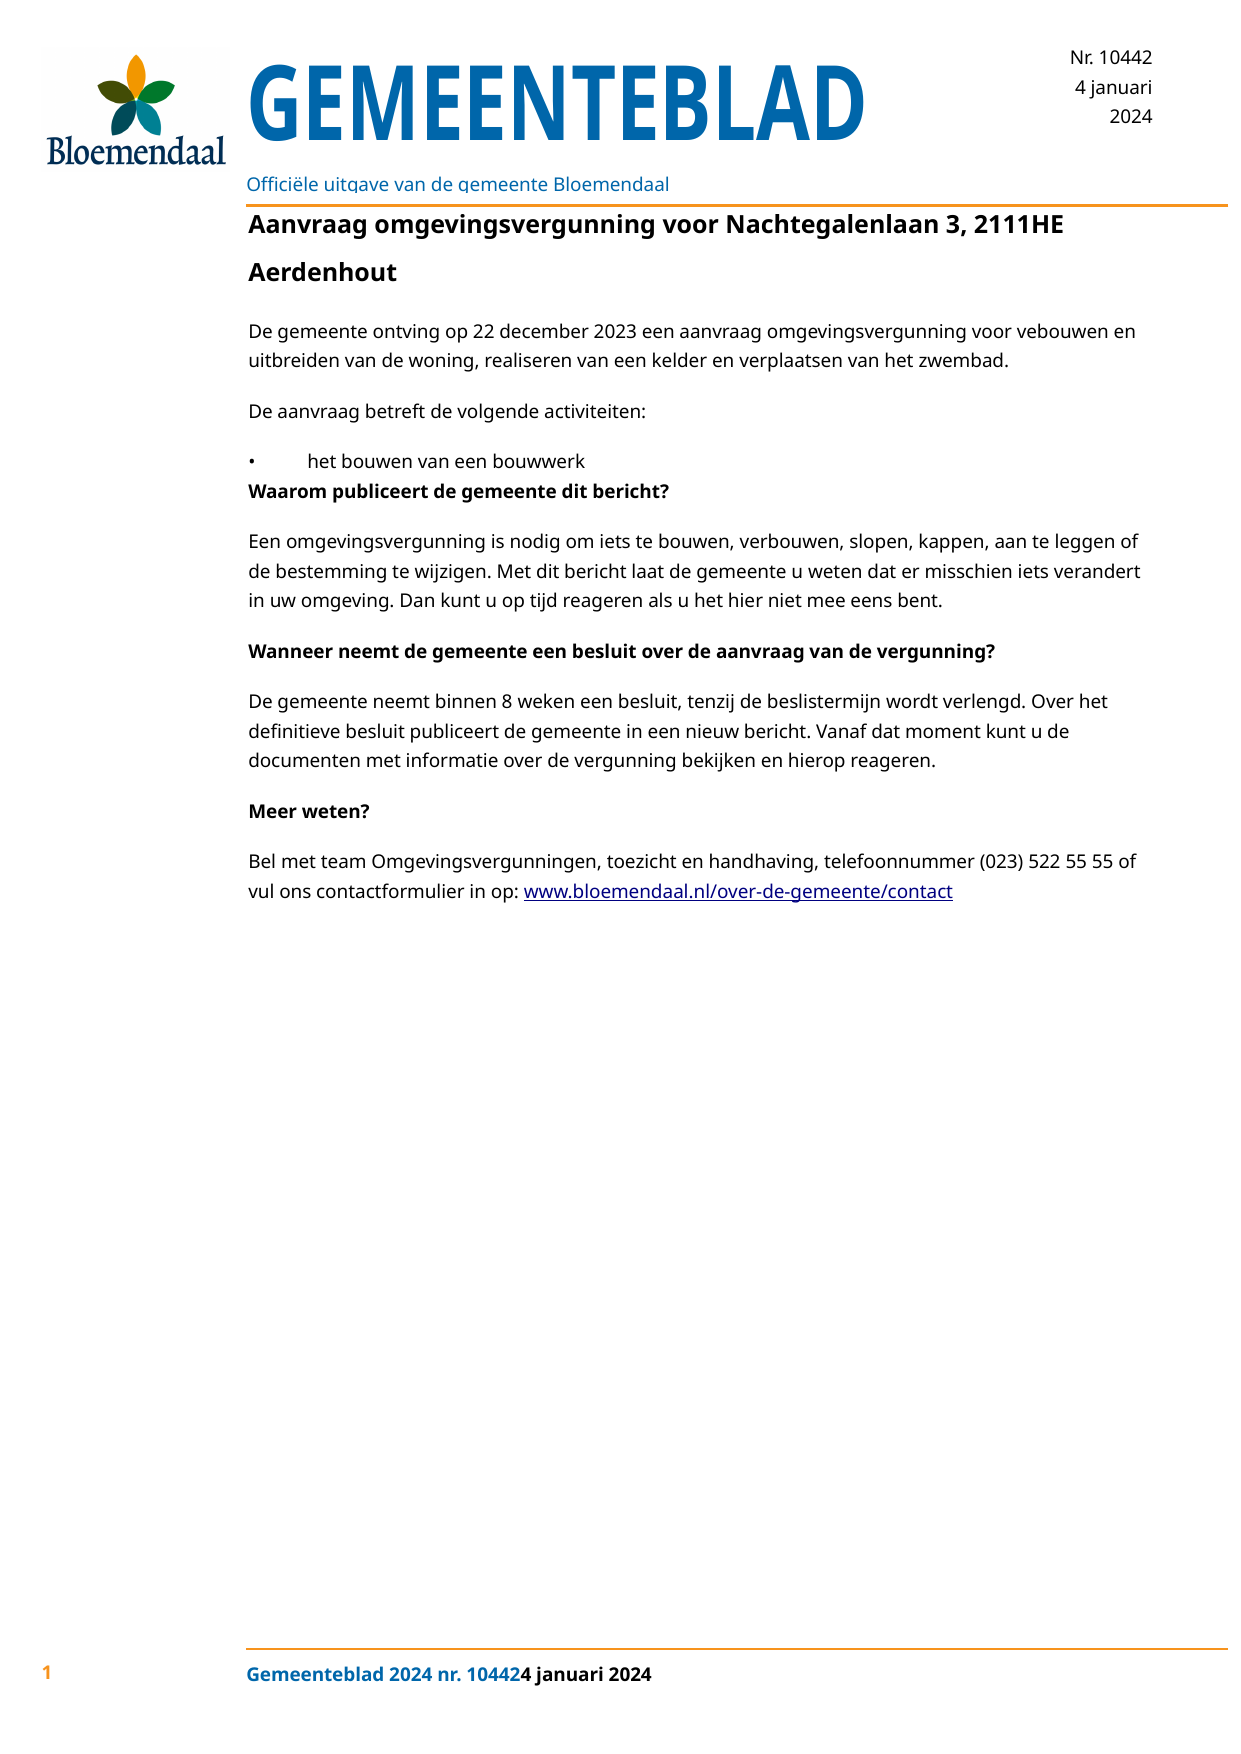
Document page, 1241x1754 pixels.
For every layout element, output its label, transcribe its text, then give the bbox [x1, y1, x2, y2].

text Bel met team Omgevingsvergunningen, toezicht en handhaving, telefoonnummer (023) 522 55 55 of vul ons contactformulier in op: www.bloemendaal.nl/over-de-gemeente/contact [248, 848, 1152, 904]
text Waarom publiceert de gemeente dit bericht? [248, 478, 1152, 504]
picture [41, 47, 231, 172]
text Wanneer neemt de gemeente een besluit over de aanvraag van de vergunning? [248, 638, 1152, 664]
text Een omgevingsvergunning is nodig om iets te bouwen, verbouwen, slopen, kappen, aan te leggen of de bestemming te wijzigen. Met dit bericht laat de gemeente u weten dat er misschien iets verandert in uw omgeving. Dan kunt u op tijd reageren als u het hier niet mee eens bent. [248, 528, 1152, 613]
text Aanvraag omgevingsvergunning voor Nachtegalenlaan 3, 2111HE Aerdenhout [248, 207, 1152, 288]
text De gemeente neemt binnen 8 weken een besluit, tenzij de beslistermijn wordt verlengd. Over het definitieve besluit publiceert de gemeente in een nieuw bericht. Vanaf dat moment kunt u de documenten met informatie over de vergunning bekijken en hierop reageren. [248, 688, 1152, 773]
list het bouwen van een bouwwerk [248, 448, 1152, 474]
text Meer weten? [248, 798, 1152, 824]
text De gemeente ontving op 22 december 2023 een aanvraag omgevingsvergunning voor vebouwen en uitbreiden van de woning, realiseren van een kelder en verplaatsen van het zwembad. [248, 318, 1152, 373]
text De aanvraag betreft de volgende activiteiten: [248, 398, 1152, 424]
